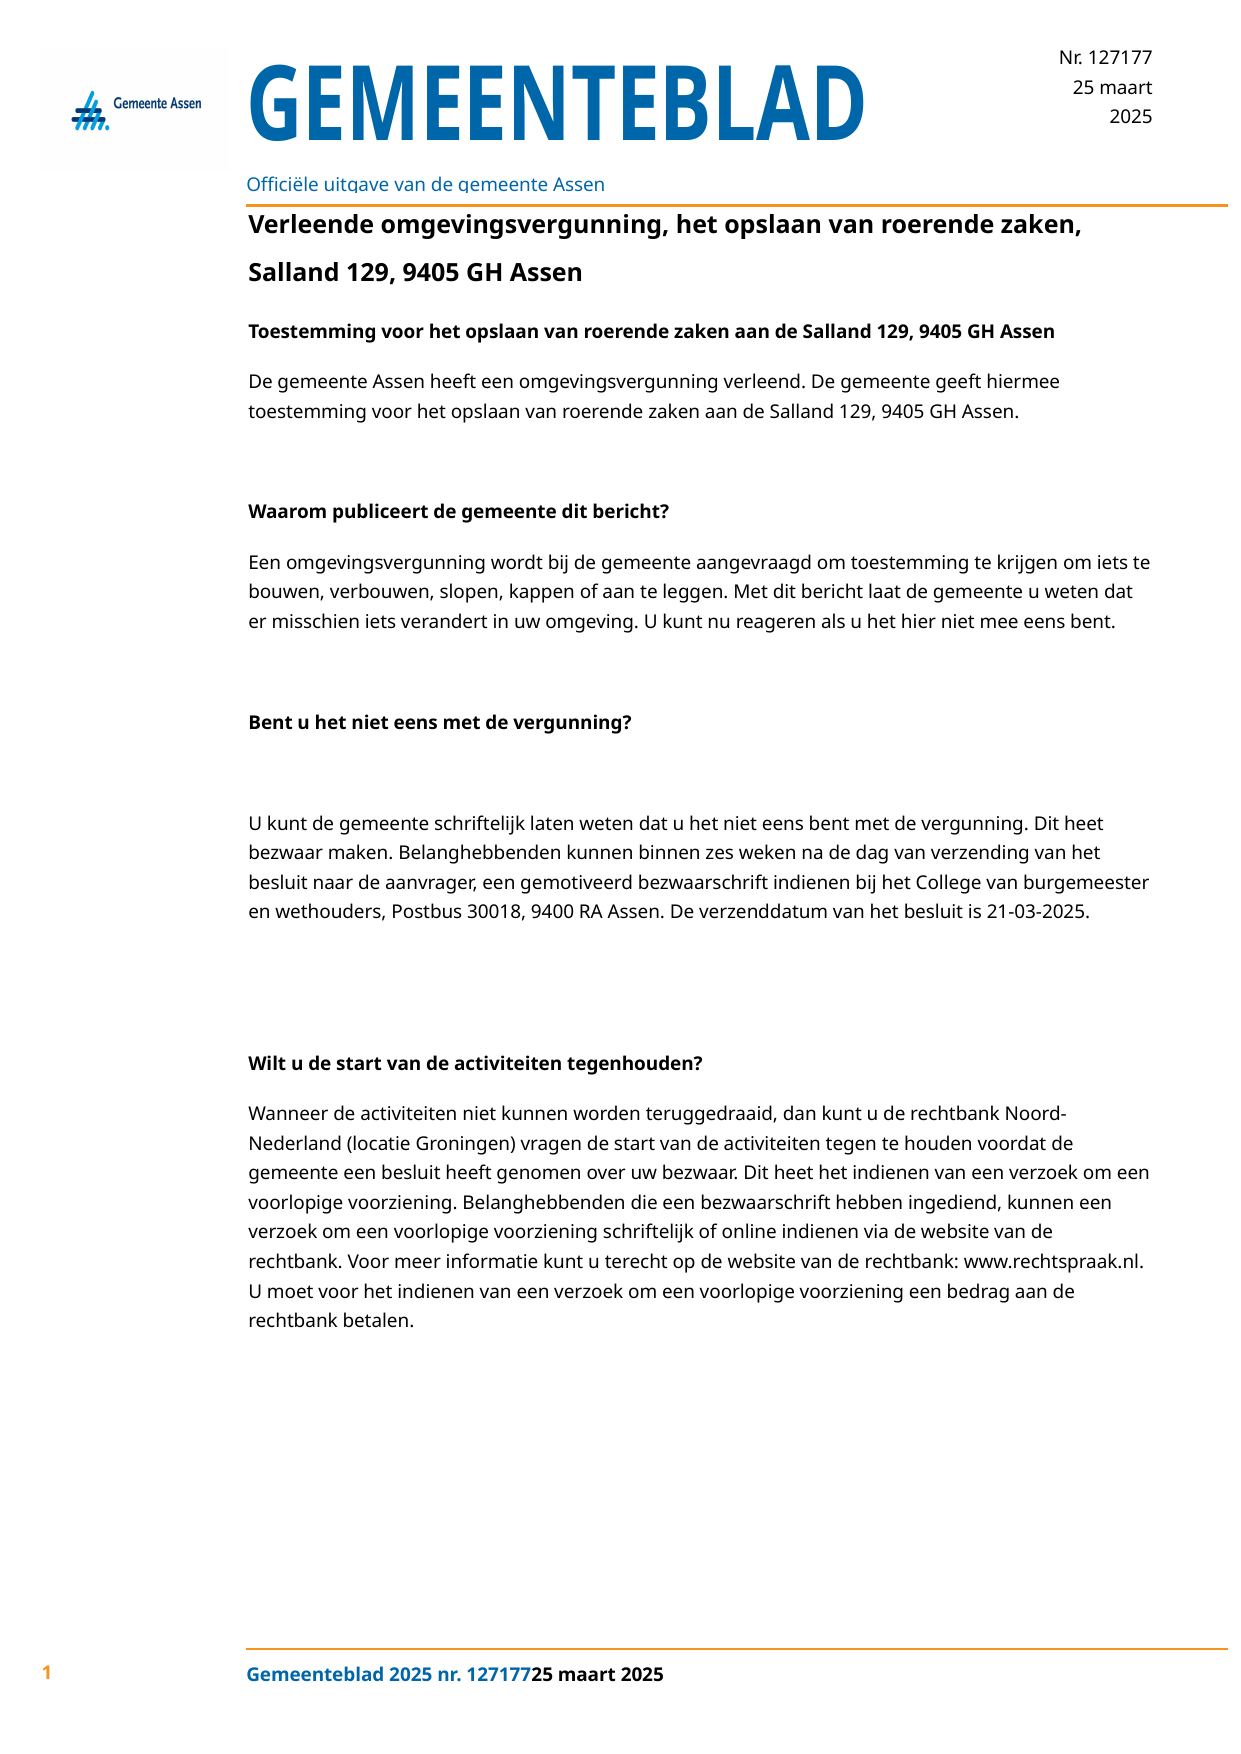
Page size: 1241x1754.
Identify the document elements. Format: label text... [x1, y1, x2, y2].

text U kunt de gemeente schriftelijk laten weten dat u het niet eens bent met de vergunning. Dit heet bezwaar maken. Belanghebbenden kunnen binnen zes weken na de dag van verzending van het besluit naar de aanvrager, een gemotiveerd bezwaarschrift indienen bij het College van burgemeester en wethouders, Postbus 30018, 9400 RA Assen. De verzenddatum van het besluit is 21-03-2025. [248, 810, 1152, 924]
text Toestemming voor het opslaan van roerende zaken aan de Salland 129, 9405 GH Assen [248, 318, 1152, 344]
picture [41, 47, 231, 172]
text De gemeente Assen heeft een omgevingsvergunning verleend. De gemeente geeft hiermee toestemming voor het opslaan van roerende zaken aan de Salland 129, 9405 GH Assen. [248, 368, 1152, 424]
text Een omgevingsvergunning wordt bij de gemeente aangevraagd om toestemming te krijgen om iets te bouwen, verbouwen, slopen, kappen of aan te leggen. Met dit bericht laat de gemeente u weten dat er misschien iets verandert in uw omgeving. U kunt nu reageren als u het hier niet mee eens bent. [248, 549, 1152, 634]
text Wilt u de start van de activiteiten tegenhouden? [248, 1050, 1152, 1076]
text Verleende omgevingsvergunning, het opslaan van roerende zaken, Salland 129, 9405 GH Assen [248, 207, 1152, 288]
text Bent u het niet eens met de vergunning? [248, 709, 1152, 735]
text Waarom publiceert de gemeente dit bericht? [248, 499, 1152, 524]
text Wanneer de activiteiten niet kunnen worden teruggedraaid, dan kunt u de rechtbank Noord-Nederland (locatie Groningen) vragen de start van de activiteiten tegen te houden voordat de gemeente een besluit heeft genomen over uw bezwaar. Dit heet het indienen van een verzoek om een voorlopige voorziening. Belanghebbenden die een bezwaarschrift hebben ingediend, kunnen een verzoek om een voorlopige voorziening schriftelijk of online indienen via de website van de rechtbank. Voor meer informatie kunt u terecht op de website van de rechtbank: www.rechtspraak.nl. U moet voor het indienen van een verzoek om een voorlopige voorziening een bedrag aan de rechtbank betalen. [248, 1100, 1152, 1333]
